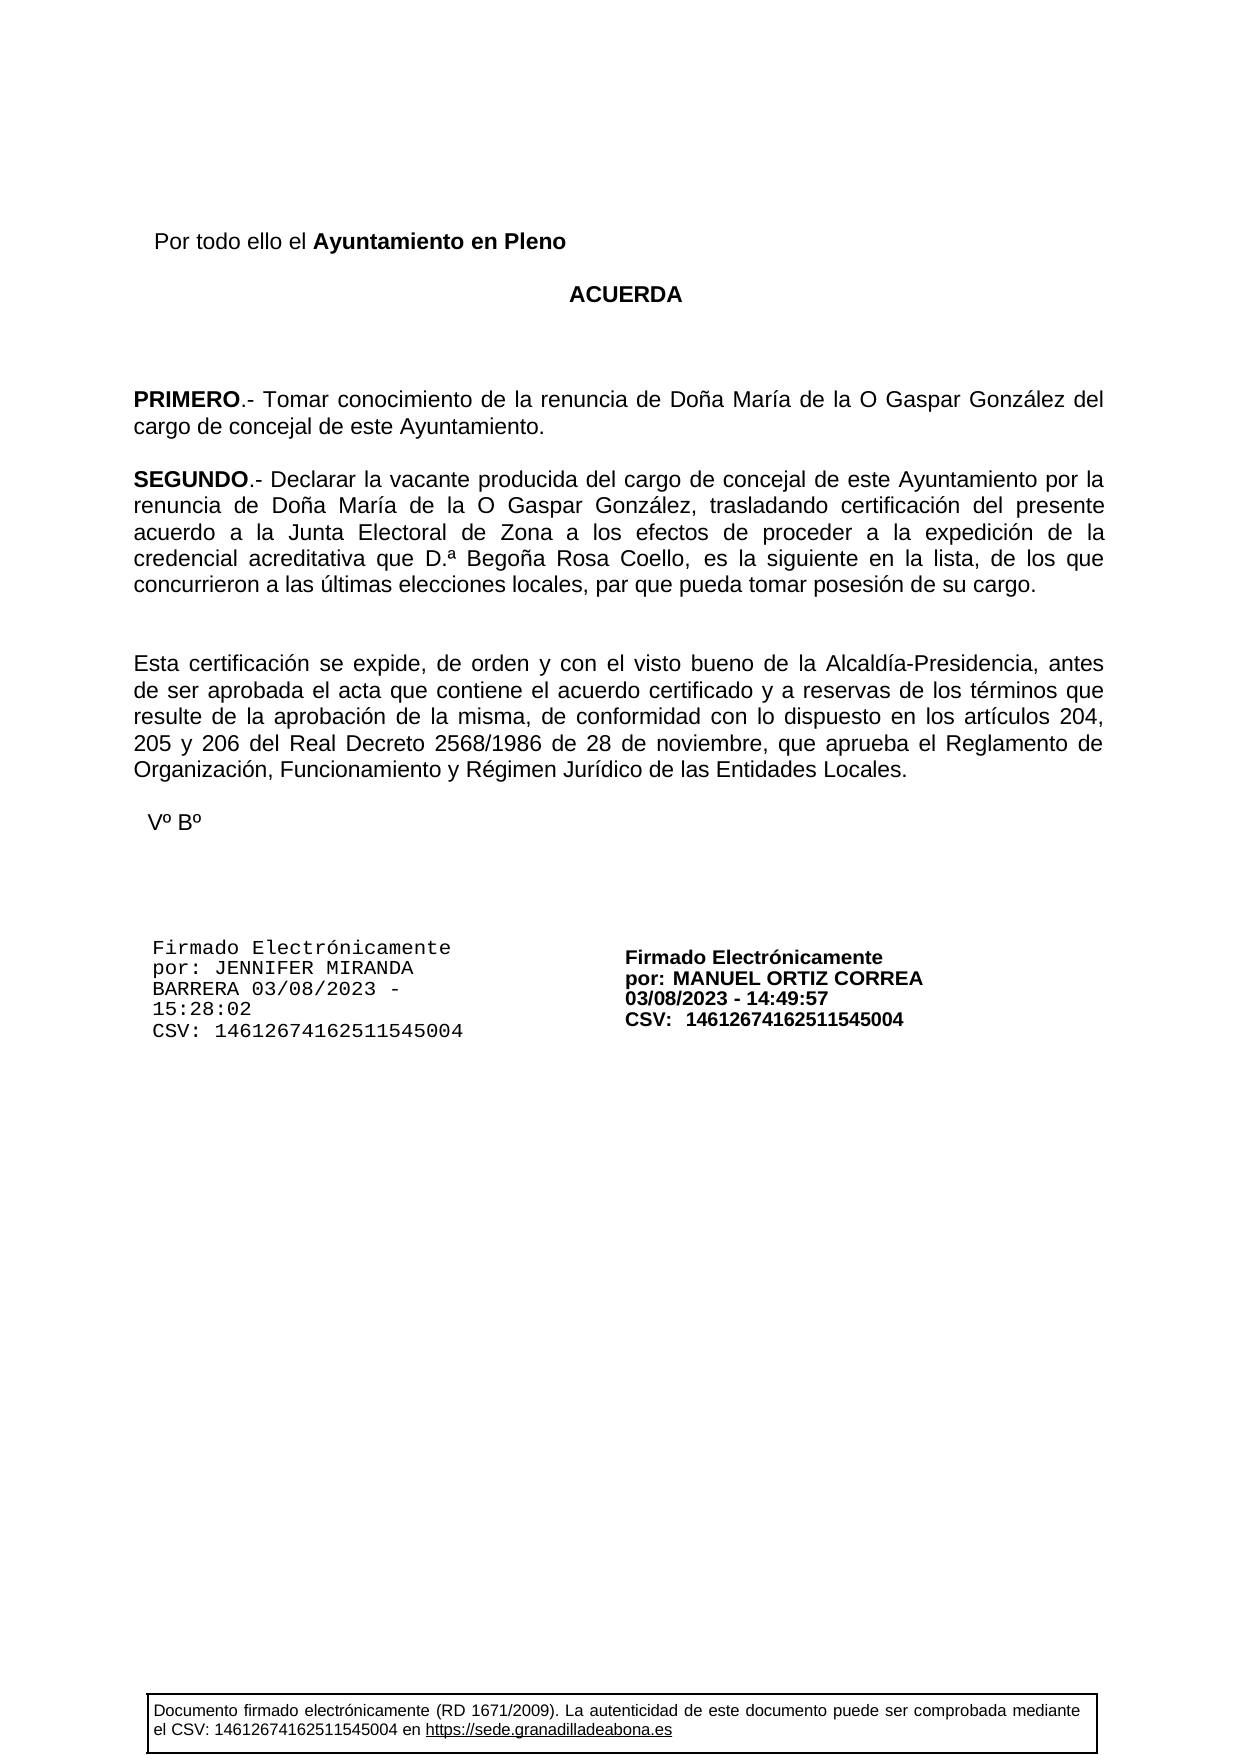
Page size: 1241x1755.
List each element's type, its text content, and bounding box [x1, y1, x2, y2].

text SEGUNDO.- Declarar la vacante producida del cargo de concejal de este Ayuntamiento por la renuncia de Doña María de la O Gaspar González, trasladando certificación del presente acuerdo a la Junta Electoral de Zona a los efectos de proceder a la expedición de la credencial acreditativa que D.ª Begoña Rosa Coello, es la siguiente en la lista, de los que concurrieron a las últimas elecciones locales, par que pueda tomar posesión de su cargo. [133, 466, 1104, 598]
text Vº Bº [147, 809, 1116, 835]
text CSV: 14612674162511545004 [152, 1019, 509, 1042]
text Por todo ello el Ayuntamiento en Pleno [154, 228, 1116, 254]
text PRIMERO.- Tomar conocimiento de la renuncia de Doña María de la O Gaspar González del cargo de concejal de este Ayuntamiento. [133, 386, 1104, 439]
text CSV: 14612674162511545004 [625, 1010, 1116, 1030]
text Esta certificación se expide, de orden y con el visto bueno de la Alcaldía-Presidencia, antes de ser aprobada el acta que contiene el acuerdo certificado y a reservas de los términos que resulte de la aprobación de la misma, de conformidad con lo dispuesto en los artículos 204, 205 y 206 del Real Decreto 2568/1986 de 28 de noviembre, que aprueba el Reglamento de Organización, Funcionamiento y Régimen Jurídico de las Entidades Locales. [133, 650, 1104, 783]
subtitle ACUERDA [136, 281, 1116, 307]
text Firmado Electrónicamente por: JENNIFER MIRANDA BARRERA 03/08/2023 - 15:28:02 [152, 938, 509, 1019]
text Firmado Electrónicamente por: MANUEL ORTIZ CORREA 03/08/2023 - 14:49:57 [625, 948, 928, 1010]
